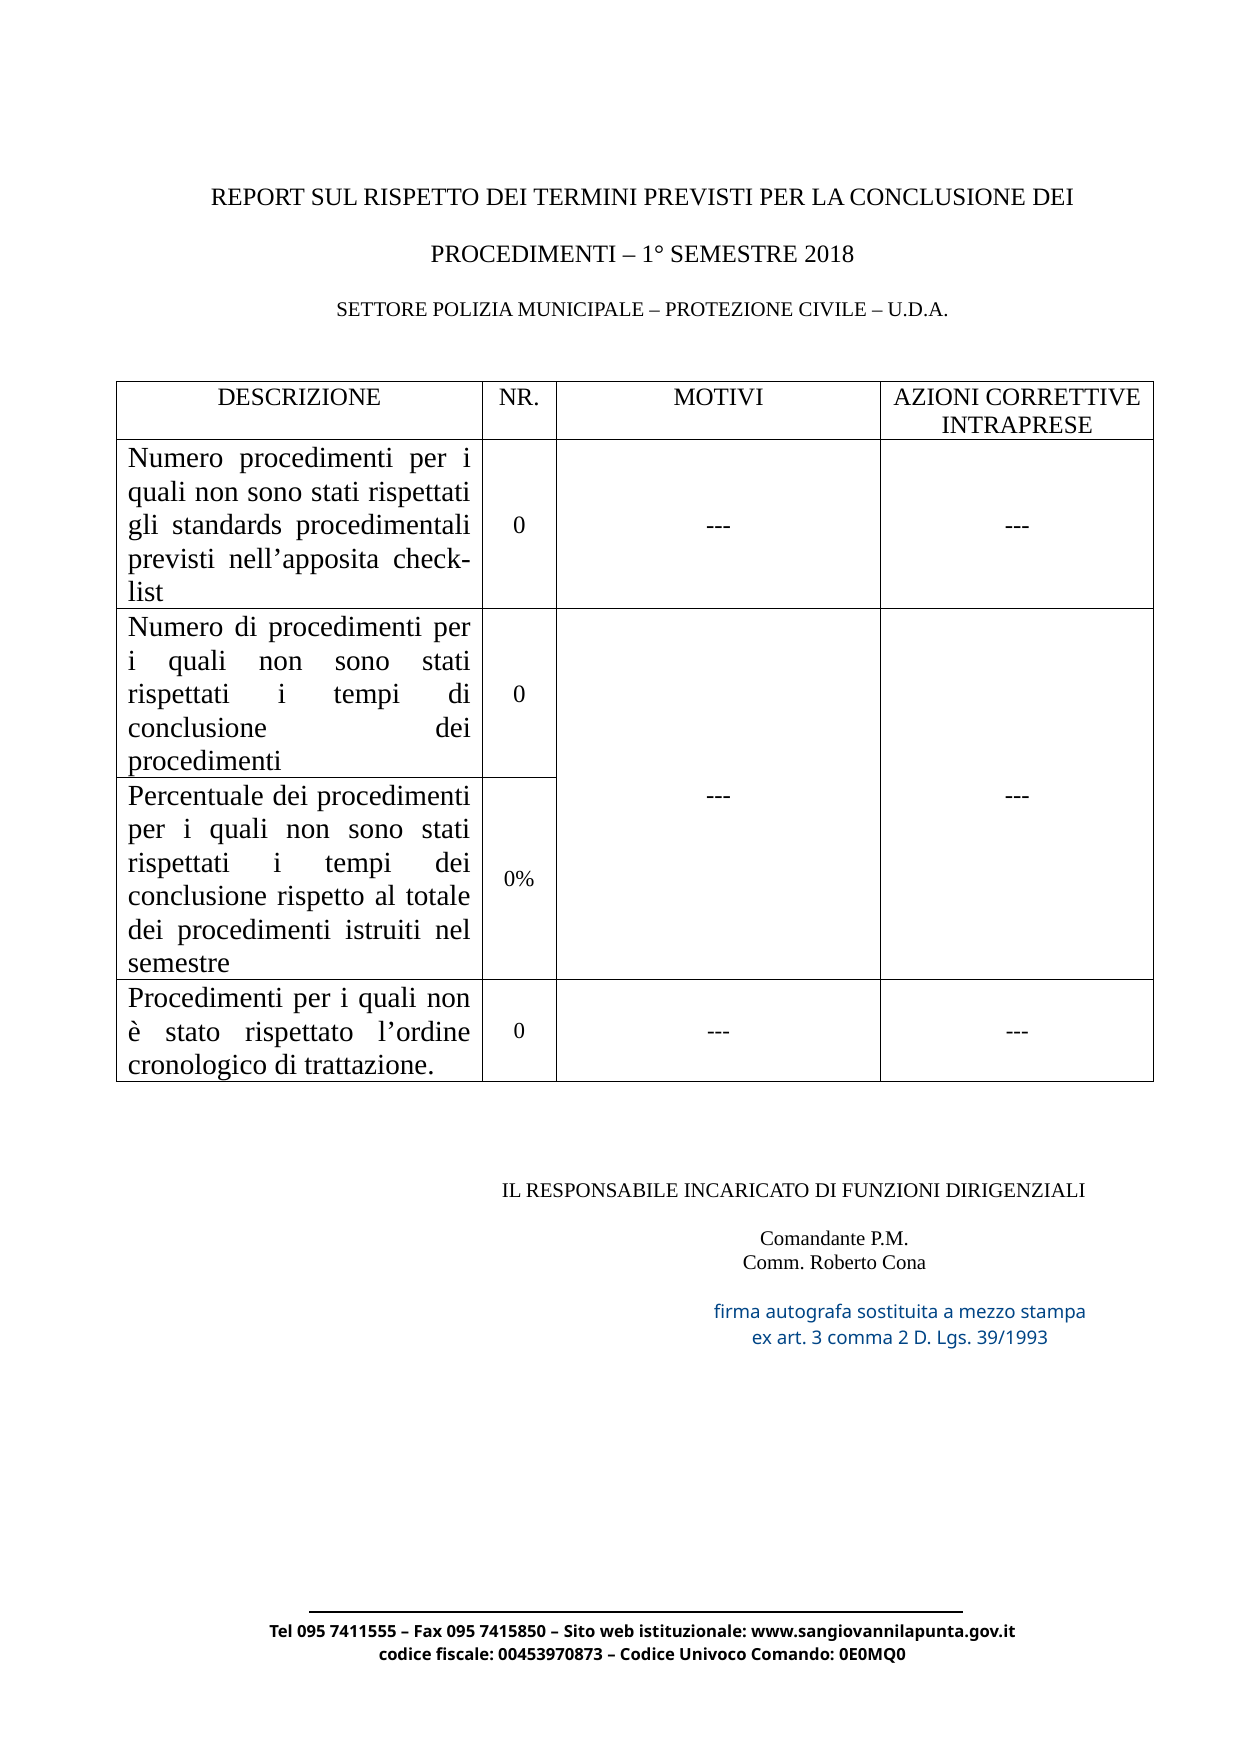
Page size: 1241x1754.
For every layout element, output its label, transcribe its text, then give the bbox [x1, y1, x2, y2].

text IL RESPONSABILE INCARICATO DI FUNZIONI DIRIGENZIALI [428, 1178, 1152, 1202]
table_cell 0 [483, 609, 556, 777]
table_cell --- [881, 609, 1153, 979]
text firma autografa sostituita a mezzo stampa [653, 1298, 1147, 1324]
table_cell --- [557, 980, 880, 1081]
text REPORT SUL RISPETTO DEI TERMINI PREVISTI PER LA CONCLUSIONE DEI PROCEDIMENTI – 1° SEMESTRE 2018 [133, 182, 1152, 268]
table_cell --- [557, 609, 880, 979]
table_cell --- [881, 440, 1153, 608]
table_cell Percentuale dei procedimenti per i quali non sono stati rispettati i tempi dei conclusione rispetto al totale dei procedimenti istruiti nel semestre [117, 778, 482, 979]
text Comandante P.M. [133, 1226, 1152, 1250]
table_cell 0% [483, 778, 556, 979]
text Comm. Roberto Cona [133, 1250, 1152, 1274]
table_cell Numero di procedimenti per i quali non sono stati rispettati i tempi di conclusione dei procedimenti [117, 609, 482, 777]
text ex art. 3 comma 2 D. Lgs. 39/1993 [653, 1324, 1147, 1349]
table_header NR. [483, 382, 556, 439]
table_cell 0 [483, 980, 556, 1081]
table_cell --- [557, 440, 880, 608]
table_header MOTIVI [557, 382, 880, 439]
table_header DESCRIZIONE [117, 382, 482, 439]
table_cell 0 [483, 440, 556, 608]
table_cell --- [881, 980, 1153, 1081]
text SETTORE POLIZIA MUNICIPALE – PROTEZIONE CIVILE – U.D.A. [133, 297, 1152, 321]
table_cell Numero procedimenti per i quali non sono stati rispettati gli standards procedimentali previsti nell’apposita check-list [117, 440, 482, 608]
table_header AZIONI CORRETTIVE INTRAPRESE [881, 382, 1153, 439]
table_cell Procedimenti per i quali non è stato rispettato l’ordine cronologico di trattazione. [117, 980, 482, 1081]
